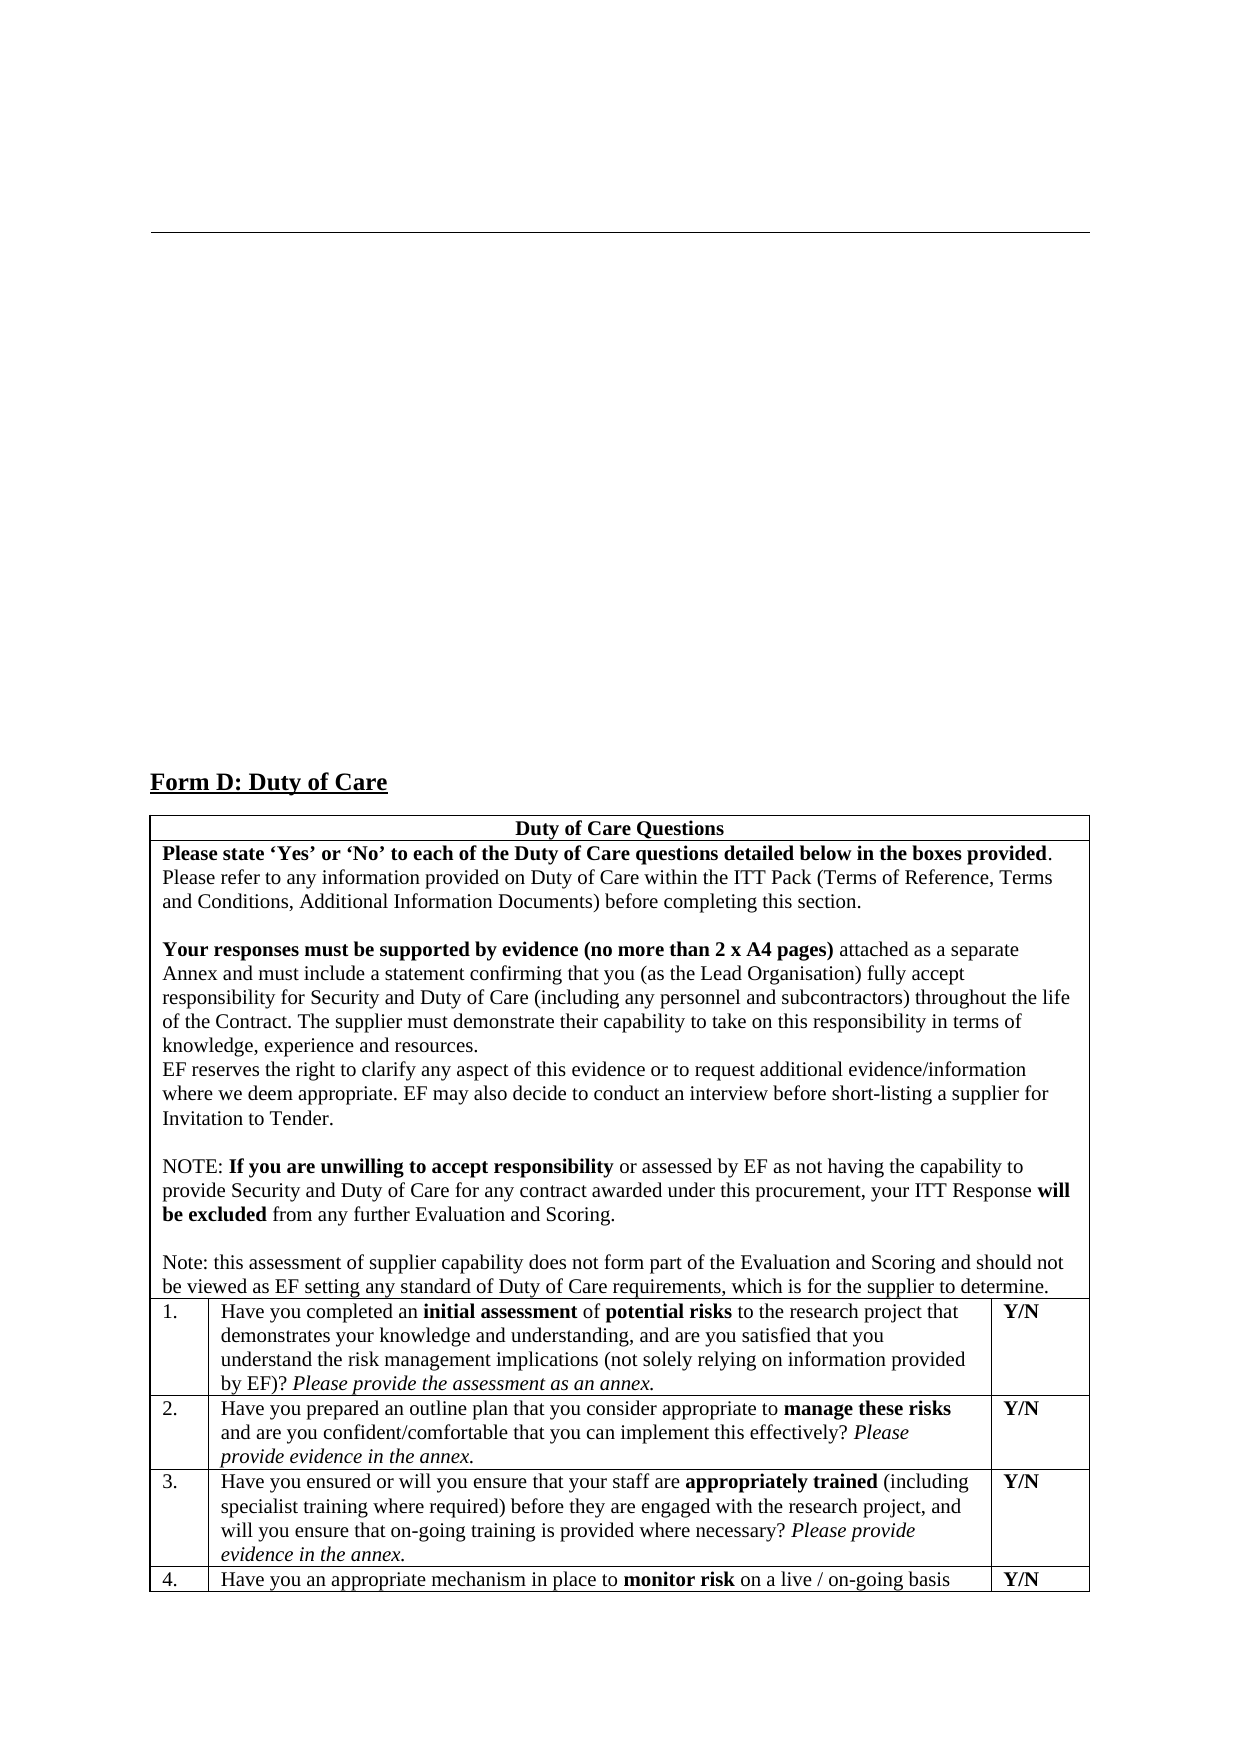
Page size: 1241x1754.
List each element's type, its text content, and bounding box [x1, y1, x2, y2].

table_cell Please state ‘Yes’ or ‘No’ to each of the Duty of Care questions detailed below in the boxes provided. Please refer to any information provided on Duty of Care within the ITT Pack (Terms of Reference, Terms and Conditions, Additional Information Documents) before completing this section. Your responses must be supported by evidence (no more than 2 x A4 pages) attached as a separate Annex and must include a statement confirming that you (as the Lead Organisation) fully accept responsibility for Security and Duty of Care (including any personnel and subcontractors) throughout the life of the Contract. The supplier must demonstrate their capability to take on this responsibility in terms of knowledge, experience and resources. EF reserves the right to clarify any aspect of this evidence or to request additional evidence/information where we deem appropriate. EF may also decide to conduct an interview before short-listing a supplier for Invitation to Tender. NOTE: If you are unwilling to accept responsibility or assessed by EF as not having the capability to provide Security and Duty of Care for any contract awarded under this procurement, your ITT Response will be excluded from any further Evaluation and Scoring. Note: this assessment of supplier capability does not form part of the Evaluation and Scoring and should not be viewed as EF setting any standard of Duty of Care requirements, which is for the supplier to determine. [151, 841, 1089, 1298]
table_cell Have you completed an initial assessment of potential risks to the research project that demonstrates your knowledge and understanding, and are you satisfied that you understand the risk management implications (not solely relying on information provided by EF)? Please provide the assessment as an annex. [209, 1299, 991, 1395]
table_cell 1. [151, 1299, 208, 1395]
table_cell 4. [151, 1567, 208, 1591]
table_cell Have you prepared an outline plan that you consider appropriate to manage these risks and are you confident/comfortable that you can implement this effectively? Please provide evidence in the annex. [209, 1396, 991, 1468]
table_cell Have you an appropriate mechanism in place to monitor risk on a live / on-going basis [209, 1567, 991, 1591]
table_header Duty of Care Questions [151, 816, 1089, 840]
table_cell 3. [151, 1470, 208, 1566]
table_cell Y/N [992, 1299, 1089, 1395]
table_cell Have you ensured or will you ensure that your staff are appropriately trained (including specialist training where required) before they are engaged with the research project, and will you ensure that on-going training is provided where necessary? Please provide evidence in the annex. [209, 1470, 991, 1566]
text Form D: Duty of Care [150, 767, 1090, 796]
table_cell 2. [151, 1396, 208, 1468]
table_cell Y/N [992, 1396, 1089, 1468]
table_cell Y/N [992, 1470, 1089, 1566]
table_cell Y/N [992, 1567, 1089, 1591]
